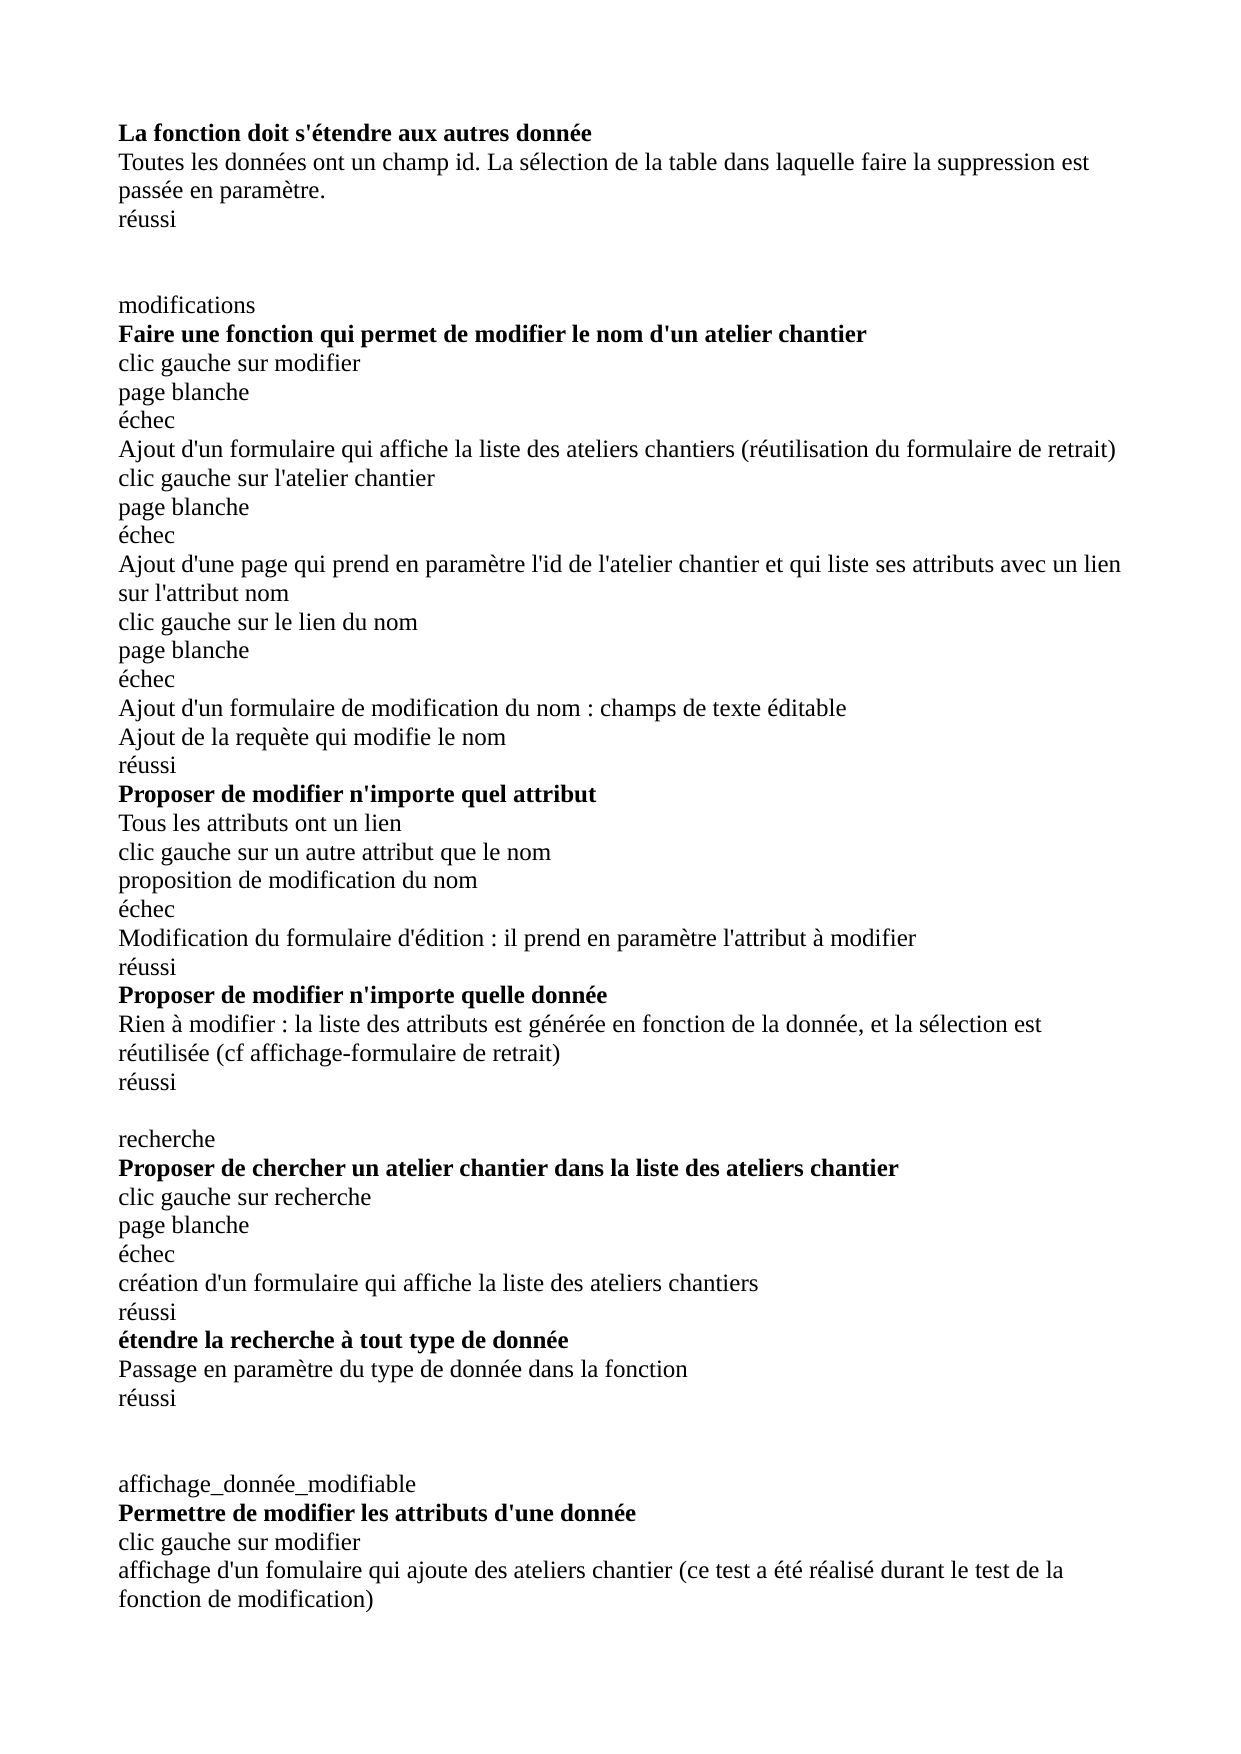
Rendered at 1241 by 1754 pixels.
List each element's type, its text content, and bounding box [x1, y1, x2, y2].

text affichage_donnée_modifiable [118, 1469, 1122, 1498]
text réussi [118, 204, 1122, 233]
text Ajout d'un formulaire qui affiche la liste des ateliers chantiers (réutilisation du formulaire de retrait) [118, 434, 1122, 463]
text échec [118, 406, 1122, 434]
text clic gauche sur l'atelier chantier [118, 463, 1122, 492]
text page blanche [118, 1211, 1122, 1239]
text clic gauche sur un autre attribut que le nom [118, 837, 1122, 866]
text échec [118, 664, 1122, 693]
text Faire une fonction qui permet de modifier le nom d'un atelier chantier [118, 319, 1122, 348]
text La fonction doit s'étendre aux autres donnée [118, 118, 1122, 147]
text réussi [118, 952, 1122, 981]
text page blanche [118, 636, 1122, 664]
text échec [118, 1239, 1122, 1268]
text clic gauche sur le lien du nom [118, 607, 1122, 636]
text Ajout d'un formulaire de modification du nom : champs de texte éditable [118, 693, 1122, 722]
text Proposer de modifier n'importe quelle donnée [118, 981, 1122, 1009]
text Passage en paramètre du type de donnée dans la fonction [118, 1354, 1122, 1383]
text Modification du formulaire d'édition : il prend en paramètre l'attribut à modifier [118, 923, 1122, 952]
text réussi [118, 751, 1122, 779]
text réussi [118, 1383, 1122, 1412]
text Ajout de la requète qui modifie le nom [118, 722, 1122, 751]
text Proposer de chercher un atelier chantier dans la liste des ateliers chantier [118, 1153, 1122, 1182]
text création d'un formulaire qui affiche la liste des ateliers chantiers [118, 1268, 1122, 1297]
text recherche [118, 1124, 1122, 1153]
text échec [118, 521, 1122, 549]
text Ajout d'une page qui prend en paramètre l'id de l'atelier chantier et qui liste ses attributs avec un lien sur l'attribut nom [118, 549, 1122, 607]
text page blanche [118, 377, 1122, 406]
text réussi [118, 1297, 1122, 1326]
text clic gauche sur modifier [118, 348, 1122, 377]
text Toutes les données ont un champ id. La sélection de la table dans laquelle faire la suppression est passée en paramètre. [118, 147, 1122, 204]
text étendre la recherche à tout type de donnée [118, 1326, 1122, 1354]
text échec [118, 894, 1122, 923]
text Rien à modifier : la liste des attributs est générée en fonction de la donnée, et la sélection est réutilisée (cf affichage-formulaire de retrait) [118, 1009, 1122, 1067]
text clic gauche sur recherche [118, 1182, 1122, 1211]
text modifications [118, 291, 1122, 319]
text Tous les attributs ont un lien [118, 808, 1122, 837]
text Proposer de modifier n'importe quel attribut [118, 779, 1122, 808]
text proposition de modification du nom [118, 866, 1122, 894]
text clic gauche sur modifier [118, 1527, 1122, 1556]
text Permettre de modifier les attributs d'une donnée [118, 1498, 1122, 1527]
text réussi [118, 1067, 1122, 1096]
text page blanche [118, 492, 1122, 521]
text affichage d'un fomulaire qui ajoute des ateliers chantier (ce test a été réalisé durant le test de la fonction de modification) [118, 1556, 1122, 1613]
